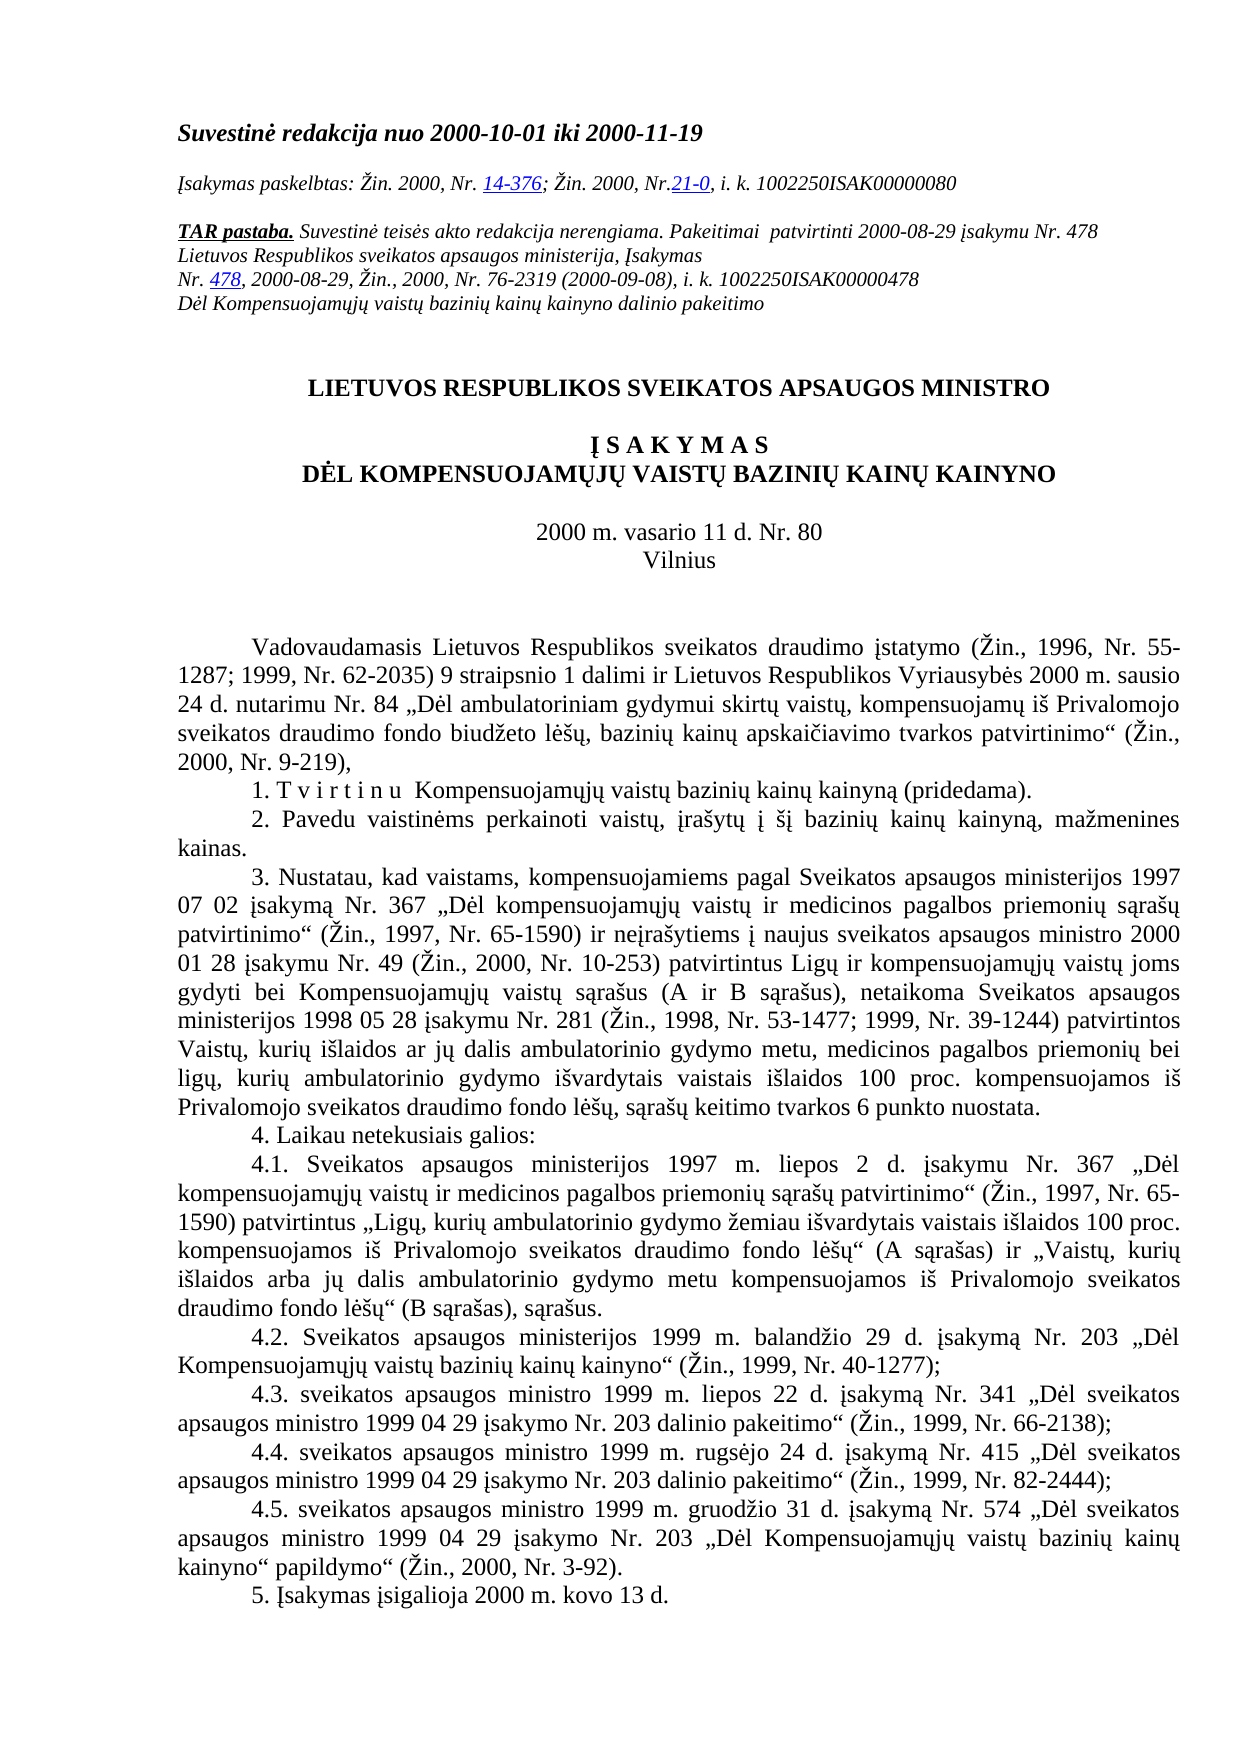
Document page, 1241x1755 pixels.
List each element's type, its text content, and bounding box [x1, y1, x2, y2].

text 4.1. Sveikatos apsaugos ministerijos 1997 m. liepos 2 d. įsakymu Nr. 367 „Dėl kompensuojamųjų vaistų ir medicinos pagalbos priemonių sąrašų patvirtinimo“ (Žin., 1997, Nr. 65-1590) patvirtintus „Ligų, kurių ambulatorinio gydymo žemiau išvardytais vaistais išlaidos 100 proc. kompensuojamos iš Privalomojo sveikatos draudimo fondo lėšų“ (A sąrašas) ir „Vaistų, kurių išlaidos arba jų dalis ambulatorinio gydymo metu kompensuojamos iš Privalomojo sveikatos draudimo fondo lėšų“ (B sąrašas), sąrašus. [177, 1149, 1181, 1322]
text 2. Pavedu vaistinėms perkainoti vaistų, įrašytų į šį bazinių kainų kainyną, mažmenines kainas. [177, 804, 1181, 862]
text Nr. 478, 2000-08-29, Žin., 2000, Nr. 76-2319 (2000-09-08), i. k. 1002250ISAK00000478 [177, 267, 1181, 291]
text 5. Įsakymas įsigalioja 2000 m. kovo 13 d. [177, 1580, 1181, 1609]
text 4.5. sveikatos apsaugos ministro 1999 m. gruodžio 31 d. įsakymą Nr. 574 „Dėl sveikatos apsaugos ministro 1999 04 29 įsakymo Nr. 203 „Dėl Kompensuojamųjų vaistų bazinių kainų kainyno“ papildymo“ (Žin., 2000, Nr. 3-92). [177, 1494, 1181, 1580]
text TAR pastaba. Suvestinė teisės akto redakcija nerengiama. Pakeitimai patvirtinti 2000-08-29 įsakymu Nr. 478 [177, 219, 1181, 243]
text Lietuvos Respublikos sveikatos apsaugos ministerija, Įsakymas [177, 243, 1181, 267]
text 1. Tvirtinu Kompensuojamųjų vaistų bazinių kainų kainyną (pridedama). [177, 775, 1181, 804]
text 3. Nustatau, kad vaistams, kompensuojamiems pagal Sveikatos apsaugos ministerijos 1997 07 02 įsakymą Nr. 367 „Dėl kompensuojamųjų vaistų ir medicinos pagalbos priemonių sąrašų patvirtinimo“ (Žin., 1997, Nr. 65-1590) ir neįrašytiems į naujus sveikatos apsaugos ministro 2000 01 28 įsakymu Nr. 49 (Žin., 2000, Nr. 10-253) patvirtintus Ligų ir kompensuojamųjų vaistų joms gydyti bei Kompensuojamųjų vaistų sąrašus (A ir B sąrašus), netaikoma Sveikatos apsaugos ministerijos 1998 05 28 įsakymu Nr. 281 (Žin., 1998, Nr. 53-1477; 1999, Nr. 39-1244) patvirtintos Vaistų, kurių išlaidos ar jų dalis ambulatorinio gydymo metu, medicinos pagalbos priemonių bei ligų, kurių ambulatorinio gydymo išvardytais vaistais išlaidos 100 proc. kompensuojamos iš Privalomojo sveikatos draudimo fondo lėšų, sąrašų keitimo tvarkos 6 punkto nuostata. [177, 862, 1181, 1120]
text DĖL KOMPENSUOJAMŲJŲ VAISTŲ BAZINIŲ KAINŲ KAINYNO [177, 459, 1181, 488]
text Į S A K Y M A S [177, 430, 1181, 459]
text LIETUVOS RESPUBLIKOS SVEIKATOS APSAUGOS MINISTRO [177, 373, 1181, 402]
text Dėl Kompensuojamųjų vaistų bazinių kainų kainyno dalinio pakeitimo [177, 291, 1181, 315]
text 4. Laikau netekusiais galios: [177, 1120, 1181, 1149]
text 4.2. Sveikatos apsaugos ministerijos 1999 m. balandžio 29 d. įsakymą Nr. 203 „Dėl Kompensuojamųjų vaistų bazinių kainų kainyno“ (Žin., 1999, Nr. 40-1277); [177, 1322, 1181, 1379]
text Įsakymas paskelbtas: Žin. 2000, Nr. 14-376; Žin. 2000, Nr.21-0, i. k. 1002250ISAK00000080 [177, 171, 1181, 195]
text Suvestinė redakcija nuo 2000-10-01 iki 2000-11-19 [177, 118, 1181, 147]
text Vadovaudamasis Lietuvos Respublikos sveikatos draudimo įstatymo (Žin., 1996, Nr. 55-1287; 1999, Nr. 62-2035) 9 straipsnio 1 dalimi ir Lietuvos Respublikos Vyriausybės 2000 m. sausio 24 d. nutarimu Nr. 84 „Dėl ambulatoriniam gydymui skirtų vaistų, kompensuojamų iš Privalomojo sveikatos draudimo fondo biudžeto lėšų, bazinių kainų apskaičiavimo tvarkos patvirtinimo“ (Žin., 2000, Nr. 9-219), [177, 632, 1181, 775]
text 2000 m. vasario 11 d. Nr. 80 [177, 517, 1181, 545]
text Vilnius [177, 545, 1181, 574]
text 4.4. sveikatos apsaugos ministro 1999 m. rugsėjo 24 d. įsakymą Nr. 415 „Dėl sveikatos apsaugos ministro 1999 04 29 įsakymo Nr. 203 dalinio pakeitimo“ (Žin., 1999, Nr. 82-2444); [177, 1437, 1181, 1494]
text 4.3. sveikatos apsaugos ministro 1999 m. liepos 22 d. įsakymą Nr. 341 „Dėl sveikatos apsaugos ministro 1999 04 29 įsakymo Nr. 203 dalinio pakeitimo“ (Žin., 1999, Nr. 66-2138); [177, 1379, 1181, 1437]
